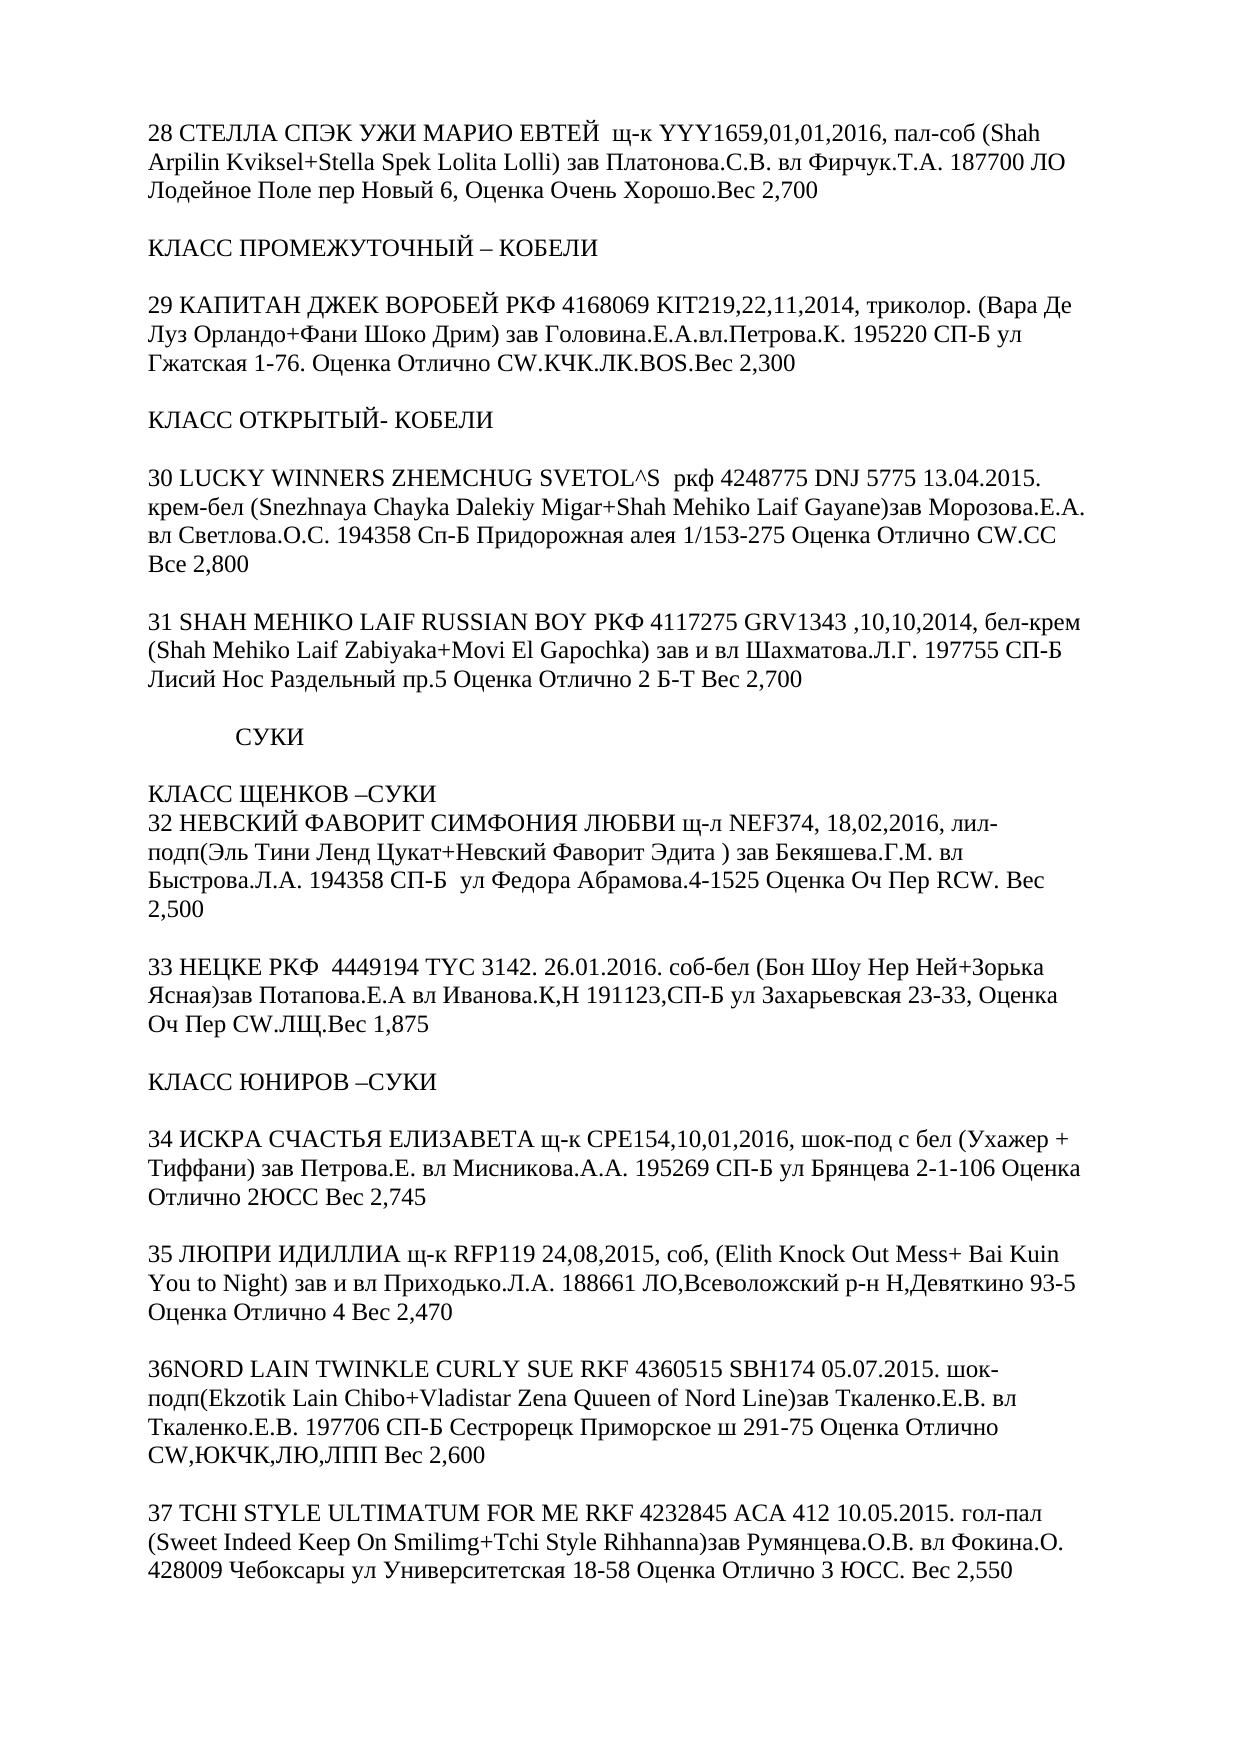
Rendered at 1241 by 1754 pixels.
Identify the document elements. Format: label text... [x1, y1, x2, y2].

text СУКИ [148, 722, 1092, 751]
text КЛАСС ПРОМЕЖУТОЧНЫЙ – КОБЕЛИ [148, 233, 1092, 262]
text 36NORD LAIN TWINKLE CURLY SUE RKF 4360515 SBH174 05.07.2015. шок-подп(Ekzotik Lain Chibo+Vladistar Zena Quueen of Nord Line)зав Ткаленко.Е.В. вл Ткаленко.Е.В. 197706 СП-Б Сестрорецк Приморское ш 291-75 Оценка Отлично CW,ЮКЧК,ЛЮ,ЛПП Вес 2,600 [148, 1354, 1092, 1469]
text 34 ИСКРА СЧАСТЬЯ ЕЛИЗАВЕТА щ-к СРЕ154,10,01,2016, шок-под с бел (Ухажер + Тиффани) зав Петрова.Е. вл Мисникова.А.А. 195269 СП-Б ул Брянцева 2-1-106 Оценка Отлично 2ЮСС Вес 2,745 [148, 1124, 1092, 1211]
text 28 СТЕЛЛА СПЭК УЖИ МАРИО ЕВТЕЙ щ-к YYY1659,01,01,2016, пал-соб (Shah Arpilin Kviksel+Stella Spek Lolita Lolli) зав Платонова.С.В. вл Фирчук.Т.А. 187700 ЛО Лодейное Поле пер Новый 6, Оценка Очень Хорошо.Вес 2,700 [148, 118, 1092, 204]
text 29 КАПИТАН ДЖЕК ВОРОБЕЙ РКФ 4168069 KIT219,22,11,2014, триколор. (Вара Де Луз Орландо+Фани Шоко Дрим) зав Головина.Е.А.вл.Петрова.К. 195220 СП-Б ул Гжатская 1-76. Оценка Отлично CW.КЧК.ЛК.BOS.Вес 2,300 [148, 291, 1092, 377]
text 31 SHAH MEHIKO LAIF RUSSIAN BOY РКФ 4117275 GRV1343 ,10,10,2014, бел-крем (Shah Mehiko Laif Zabiyaka+Movi El Gapochka) зав и вл Шахматова.Л.Г. 197755 СП-Б Лисий Нос Раздельный пр.5 Оценка Отлично 2 Б-Т Вес 2,700 [148, 607, 1092, 693]
text 30 LUCKY WINNERS ZHEMCHUG SVETOL^S ркф 4248775 DNJ 5775 13.04.2015. крем-бел (Snezhnaya Chayka Dalekiy Migar+Shah Mehiko Laif Gayane)зав Морозова.Е.А. вл Светлова.О.С. 194358 Сп-Б Придорожная алея 1/153-275 Оценка Отлично CW.CC Все 2,800 [148, 463, 1092, 578]
text 35 ЛЮПРИ ИДИЛЛИА щ-к RFP119 24,08,2015, соб, (Elith Knock Out Mess+ Bai Kuin You to Night) зав и вл Приходько.Л.А. 188661 ЛО,Всеволожский р-н Н,Девяткино 93-5 Оценка Отлично 4 Вес 2,470 [148, 1239, 1092, 1326]
text КЛАСС ОТКРЫТЫЙ- КОБЕЛИ [148, 406, 1092, 434]
text КЛАСС ЮНИРОВ –СУКИ [148, 1067, 1092, 1096]
text 32 НЕВСКИЙ ФАВОРИТ СИМФОНИЯ ЛЮБВИ щ-л NEF374, 18,02,2016, лил-подп(Эль Тини Ленд Цукат+Невский Фаворит Эдита ) зав Бекяшева.Г.М. вл Быстрова.Л.А. 194358 СП-Б ул Федора Абрамова.4-1525 Оценка Оч Пер RCW. Вес 2,500 [148, 808, 1092, 923]
text 33 НЕЦКЕ РКФ 4449194 TYC 3142. 26.01.2016. соб-бел (Бон Шоу Нер Ней+Зорька Ясная)зав Потапова.Е.А вл Иванова.К,Н 191123,СП-Б ул Захарьевская 23-33, Оценка Оч Пер CW.ЛЩ.Вес 1,875 [148, 952, 1092, 1038]
text КЛАСС ЩЕНКОВ –СУКИ [148, 779, 1092, 808]
text 37 TCHI STYLE ULTIMATUM FOR ME RKF 4232845 ACA 412 10.05.2015. гол-пал (Sweet Indeed Keep On Smilimg+Tchi Style Rihhanna)зав Румянцева.О.В. вл Фокина.О. 428009 Чебоксары ул Университетская 18-58 Оценка Отлично 3 ЮСС. Вес 2,550 [148, 1498, 1092, 1584]
